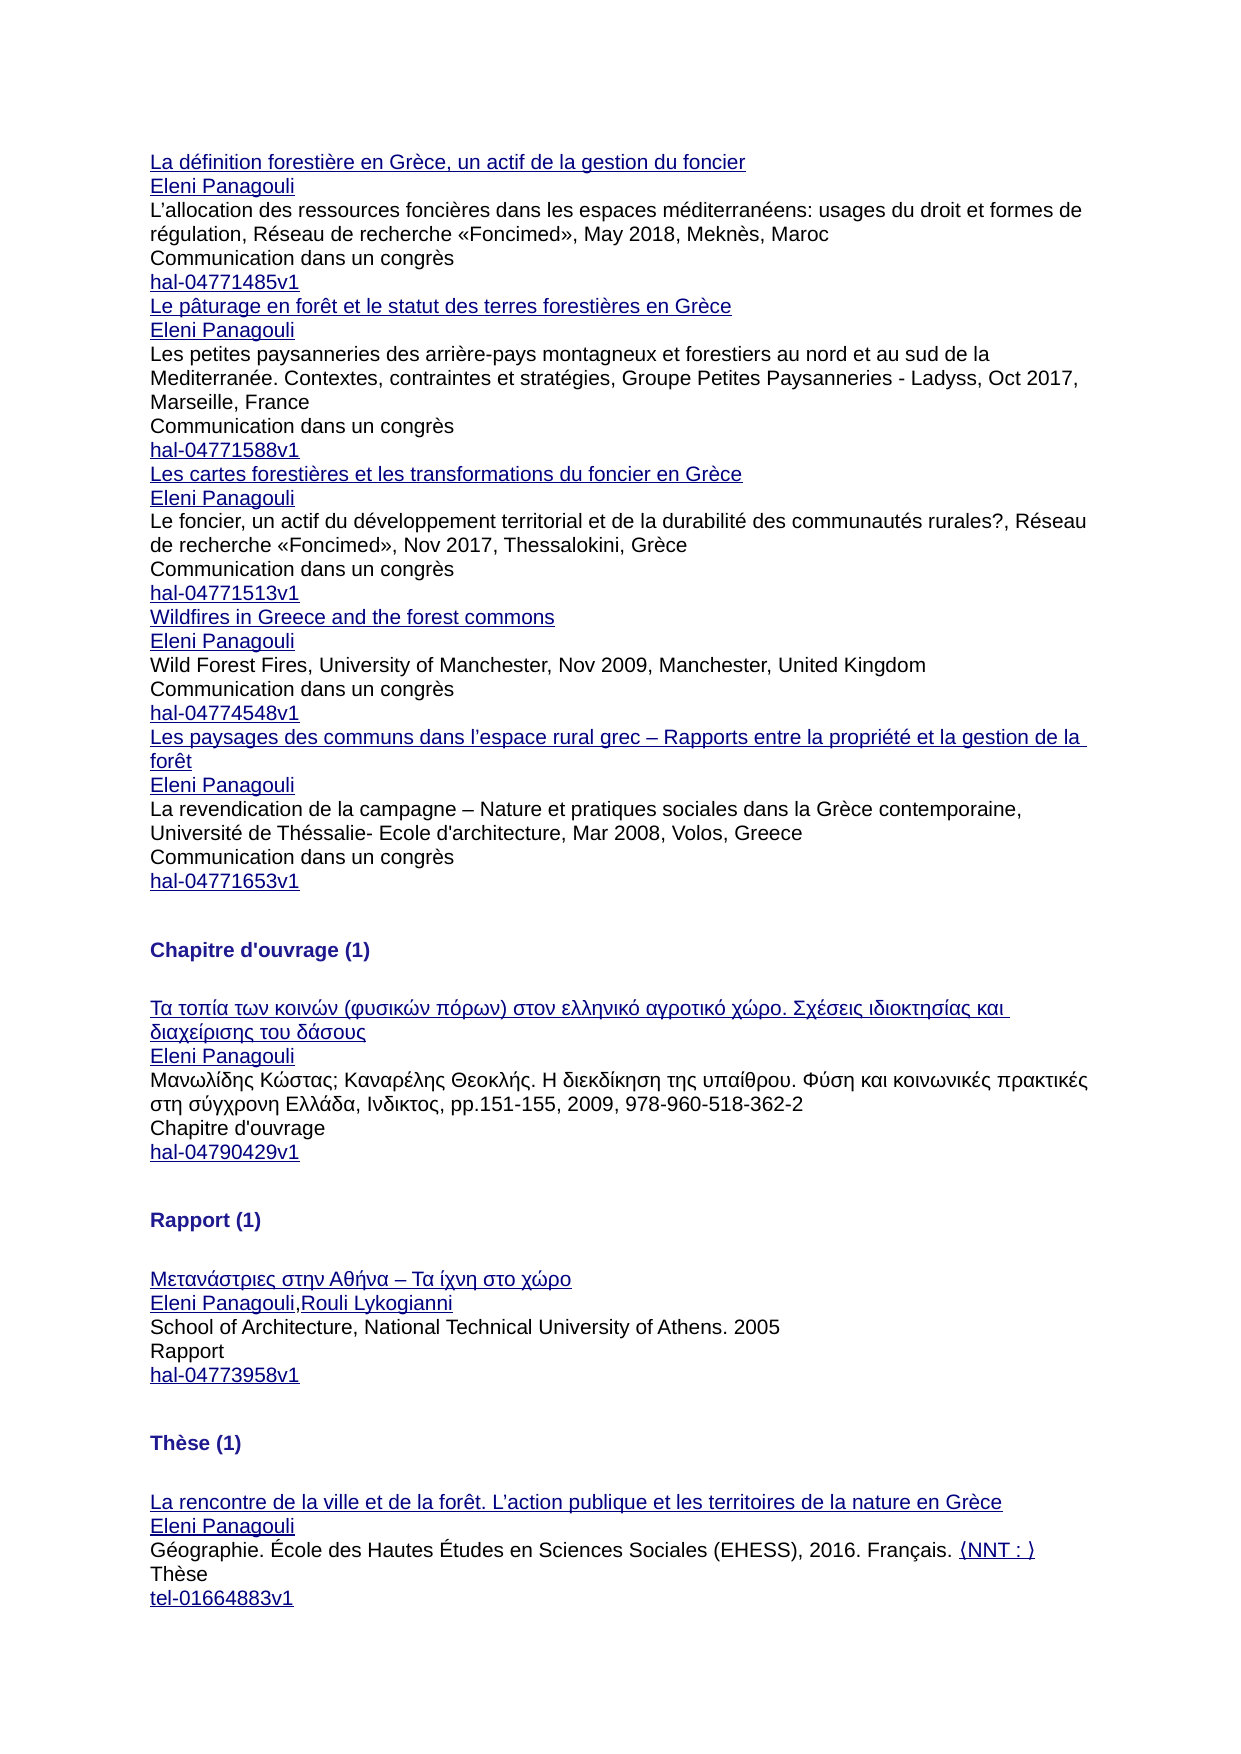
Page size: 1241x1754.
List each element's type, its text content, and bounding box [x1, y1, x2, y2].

table_cell Les cartes forestières et les transformations du foncier en Grèce Eleni Panagouli Le foncier, un actif du développement territorial et de la durabilité des communautés rurales?, Réseau de recherche «Foncimed», Nov 2017, Thessalokini, Grèce Communication dans un congrès hal-04771513v1 [150, 461, 1090, 605]
table_header Μετανάστριες στην Αθήνα – Τα ίχνη στο χώρο Eleni Panagouli,Rouli Lykogianni School of Architecture, National Technical University of Athens. 2005 Rapport hal-04773958v1 [150, 1267, 1090, 1386]
table_cell Les paysages des communs dans l’espace rural grec – Rapports entre la propriété et la gestion de la forêt Eleni Panagouli La revendication de la campagne – Nature et pratiques sociales dans la Grèce contemporaine, Université de Théssalie- Ecole d'architecture, Mar 2008, Volos, Greece Communication dans un congrès hal-04771653v1 [150, 725, 1090, 893]
subtitle Rapport (1) [150, 1208, 1090, 1232]
table_header Τα τοπία των κοινών (φυσικών πόρων) στον ελληνικό αγροτικό χώρο. Σχέσεις ιδιοκτησίας και διαχείρισης του δάσους Eleni Panagouli Μανωλίδης Κώστας; Καναρέλης Θεοκλής. Η διεκδίκηση της υπαίθρου. Φύση και κοινωνικές πρακτικές στη σύγχρονη Ελλάδα, Ινδικτος, pp.151-155, 2009, 978-960-518-362-2 Chapitre d'ouvrage hal-04790429v1 [150, 996, 1090, 1163]
table_cell Wildfires in Greece and the forest commons Eleni Panagouli Wild Forest Fires, University of Manchester, Nov 2009, Manchester, United Kingdom Communication dans un congrès hal-04774548v1 [150, 605, 1090, 725]
table_cell La définition forestière en Grèce, un actif de la gestion du foncier Eleni Panagouli L’allocation des ressources foncières dans les espaces méditerranéens: usages du droit et formes de régulation, Réseau de recherche «Foncimed», May 2018, Meknès, Maroc Communication dans un congrès hal-04771485v1 [150, 150, 1090, 294]
subtitle Thèse (1) [150, 1431, 1090, 1455]
table_header La rencontre de la ville et de la forêt. L’action publique et les territoires de la nature en Grèce Eleni Panagouli Géographie. École des Hautes Études en Sciences Sociales (EHESS), 2016. Français. ⟨NNT : ⟩ Thèse tel-01664883v1 [150, 1490, 1090, 1609]
subtitle Chapitre d'ouvrage (1) [150, 937, 1090, 961]
table_cell Le pâturage en forêt et le statut des terres forestières en Grèce Eleni Panagouli Les petites paysanneries des arrière-pays montagneux et forestiers au nord et au sud de la Mediterranée. Contextes, contraintes et stratégies, Groupe Petites Paysanneries - Ladyss, Oct 2017, Marseille, France Communication dans un congrès hal-04771588v1 [150, 294, 1090, 461]
